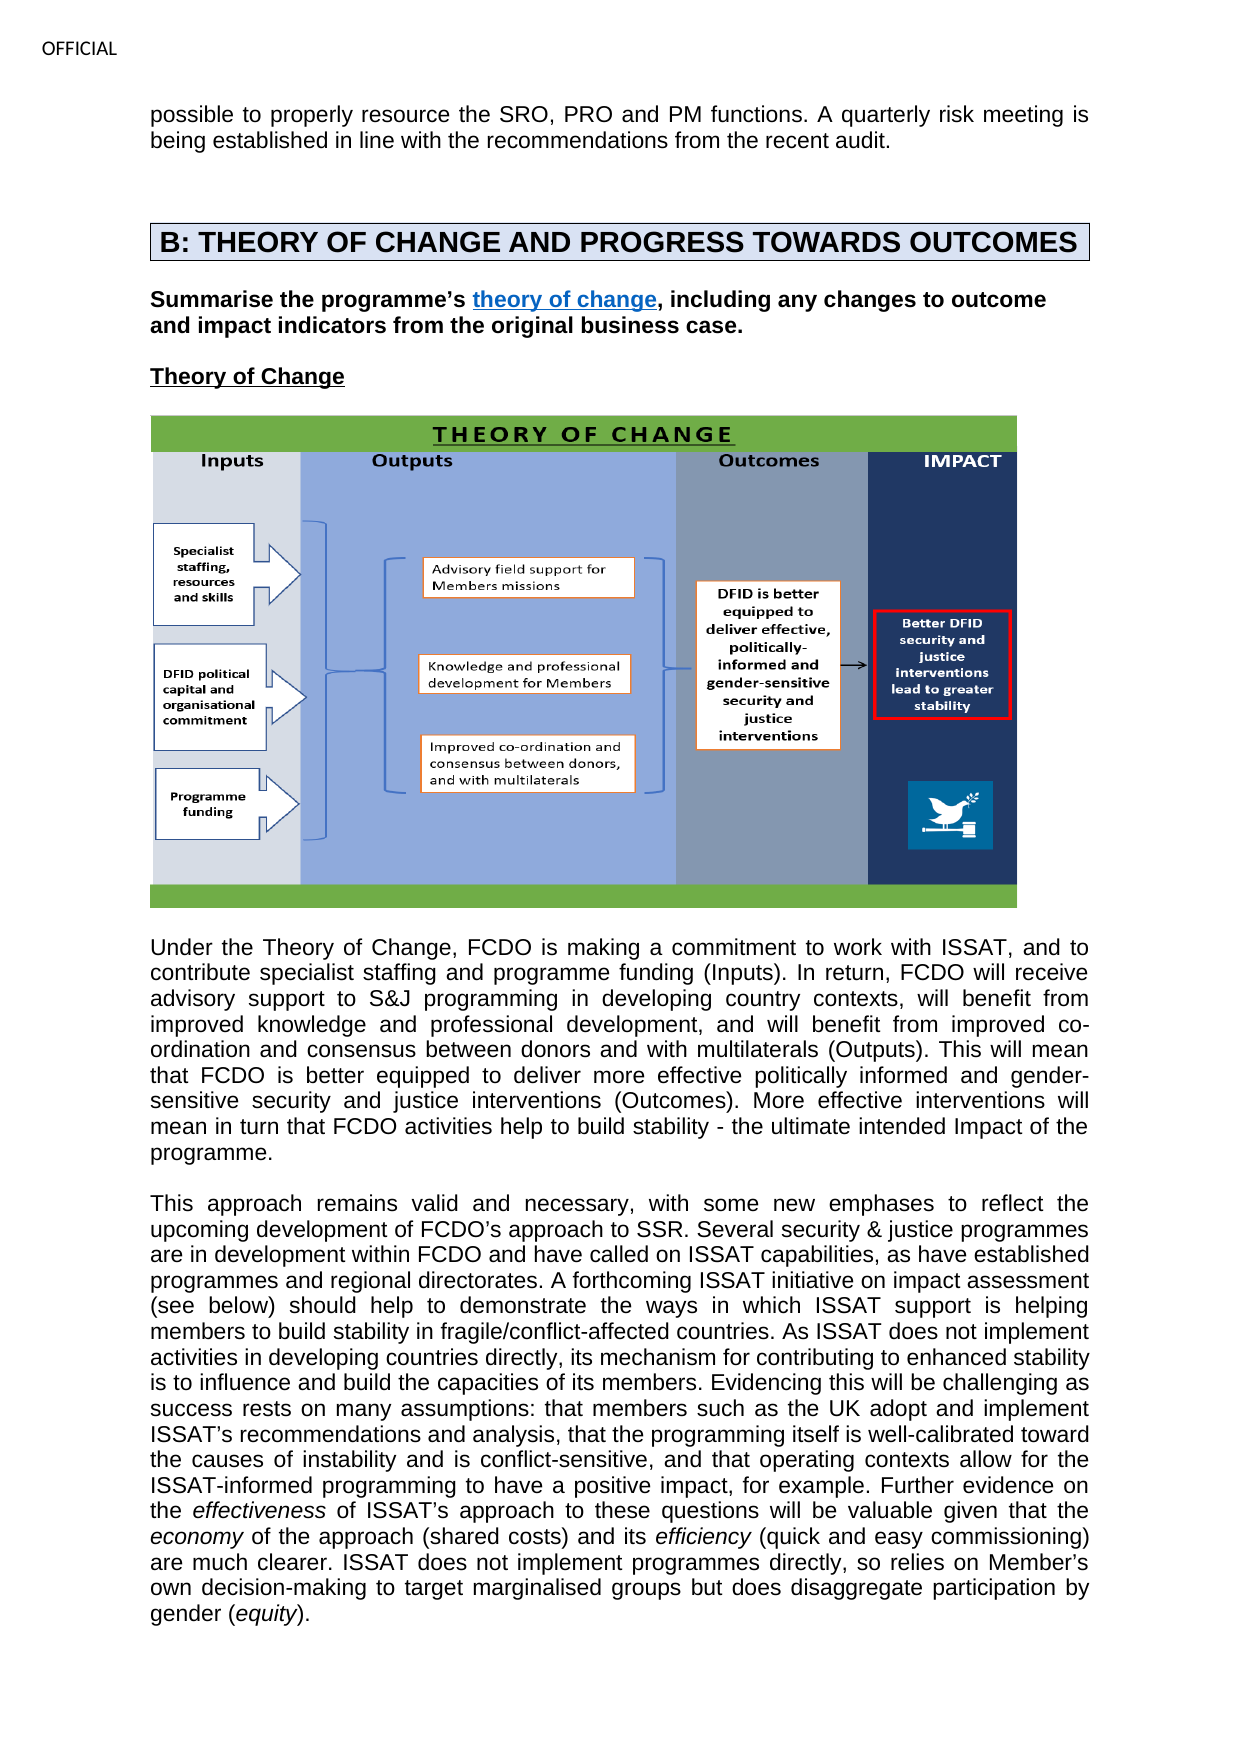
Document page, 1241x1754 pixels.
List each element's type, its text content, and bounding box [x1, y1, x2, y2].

subtitle B: THEORY OF CHANGE AND PROGRESS TOWARDS OUTCOMES [151, 224, 1089, 260]
text Under the Theory of Change, FCDO is making a commitment to work with ISSAT, and to contribute specialist staffing and programme funding (Inputs). In return, FCDO will receive advisory support to S&J programming in developing country contexts, will benefit from improved knowledge and professional development, and will benefit from improved co-ordination and consensus between donors and with multilaterals (Outputs). This will mean that FCDO is better equipped to deliver more effective politically informed and gender-sensitive security and justice interventions (Outcomes). More effective interventions will mean in turn that FCDO activities help to build stability - the ultimate intended Impact of the programme. [150, 934, 1090, 1165]
text possible to properly resource the SRO, PRO and PM functions. A quarterly risk meeting is being established in line with the recommendations from the recent audit. [150, 102, 1090, 153]
text Theory of Change [150, 364, 1090, 389]
text Summarise the programme’s theory of change, including any changes to outcome and impact indicators from the original business case. [150, 287, 1090, 338]
picture [150, 415, 1018, 909]
text This approach remains valid and necessary, with some new emphases to reflect the upcoming development of FCDO’s approach to SSR. Several security & justice programmes are in development within FCDO and have called on ISSAT capabilities, as have established programmes and regional directorates. A forthcoming ISSAT initiative on impact assessment (see below) should help to demonstrate the ways in which ISSAT support is helping members to build stability in fragile/conflict-affected countries. As ISSAT does not implement activities in developing countries directly, its mechanism for contributing to enhanced stability is to influence and build the capacities of its members. Evidencing this will be challenging as success rests on many assumptions: that members such as the UK adopt and implement ISSAT’s recommendations and analysis, that the programming itself is well-calibrated toward the causes of instability and is conflict-sensitive, and that operating contexts allow for the ISSAT-informed programming to have a positive impact, for example. Further evidence on the effectiveness of ISSAT’s approach to these questions will be valuable given that the economy of the approach (shared costs) and its efficiency (quick and easy commissioning) are much clearer. ISSAT does not implement programmes directly, so relies on Member’s own decision-making to target marginalised groups but does disaggregate participation by gender (equity). [150, 1191, 1090, 1626]
